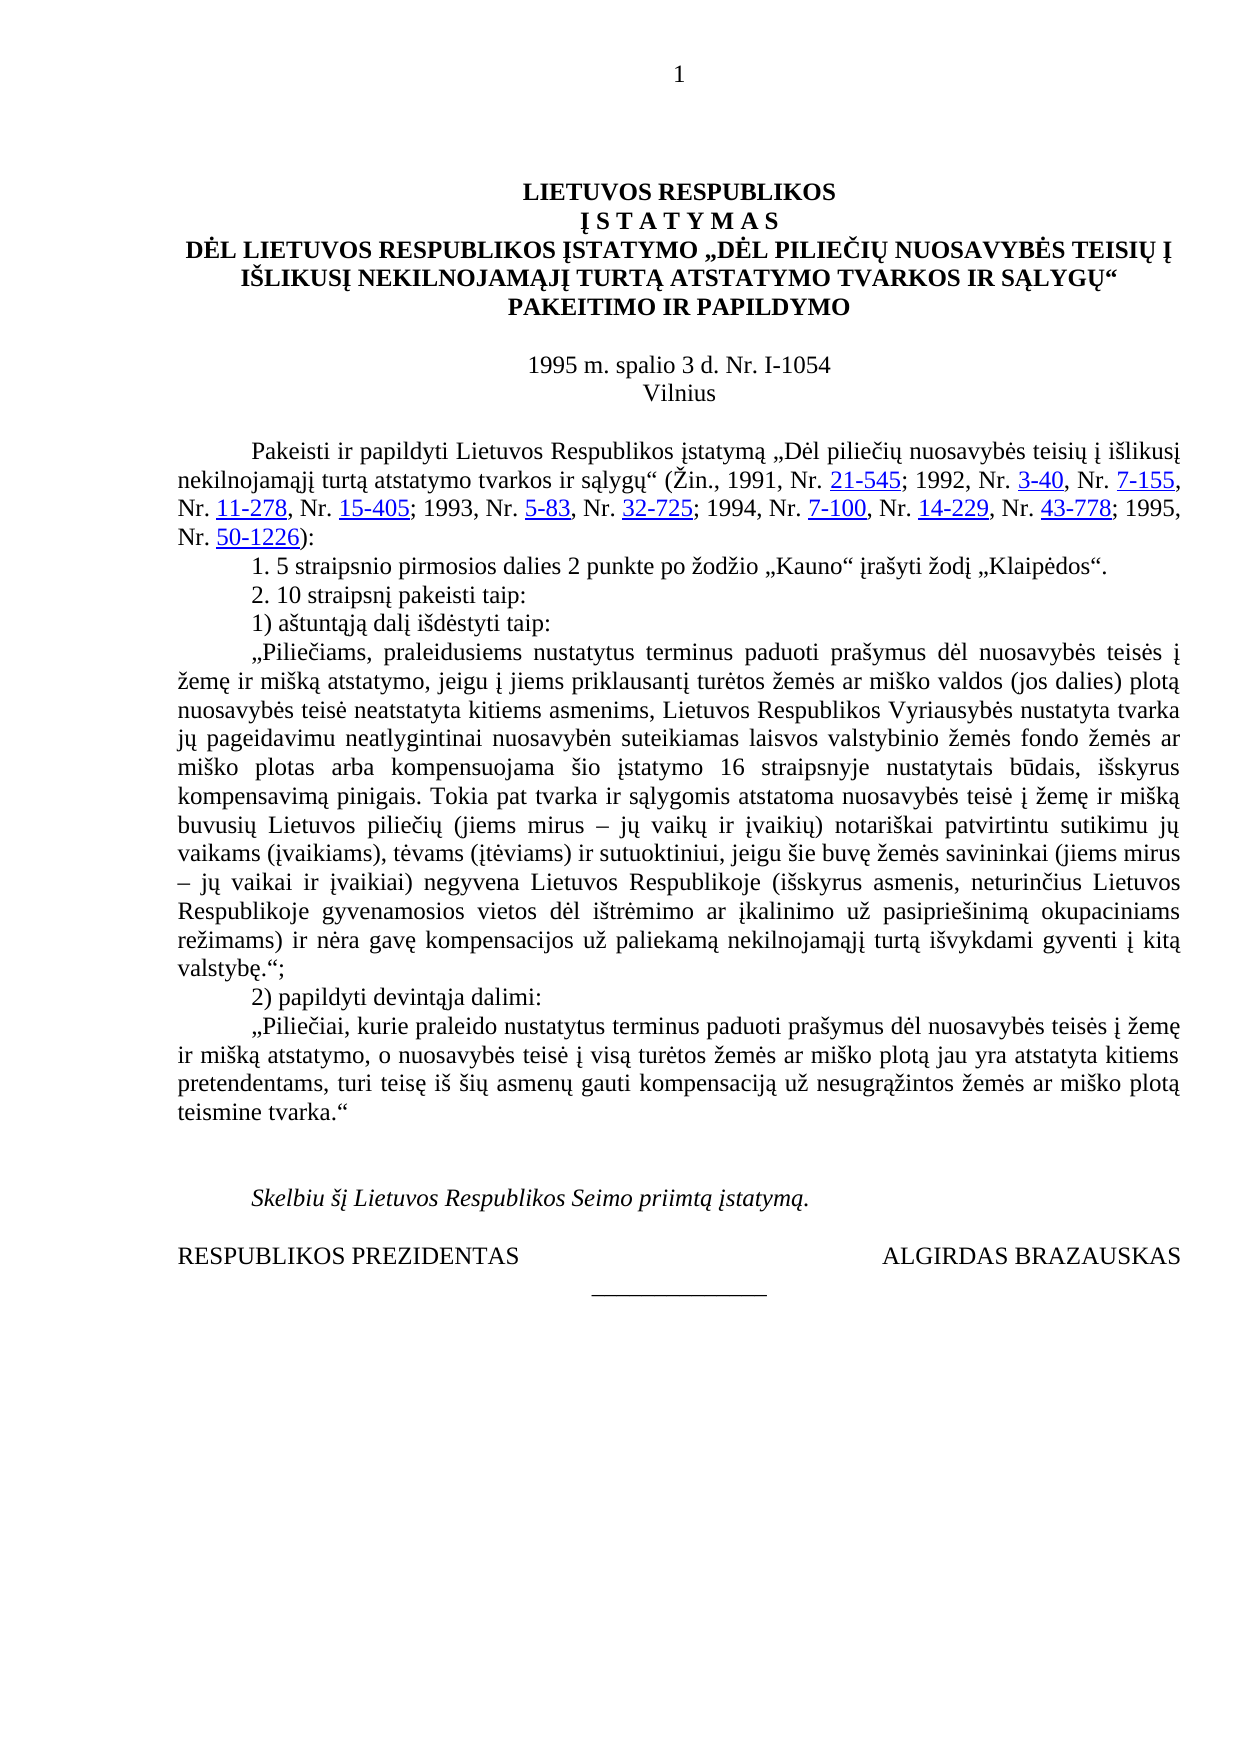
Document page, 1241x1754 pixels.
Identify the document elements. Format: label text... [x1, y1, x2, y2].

text „Piliečiai, kurie praleido nustatytus terminus paduoti prašymus dėl nuosavybės teisės į žemę ir mišką atstatymo, o nuosavybės teisė į visą turėtos žemės ar miško plotą jau yra atstatyta kitiems pretendentams, turi teisę iš šių asmenų gauti kompensaciją už nesugrąžintos žemės ar miško plotą teismine tvarka.“ [177, 1011, 1181, 1126]
text Pakeisti ir papildyti Lietuvos Respublikos įstatymą „Dėl piliečių nuosavybės teisių į išlikusį nekilnojamąjį turtą atstatymo tvarkos ir sąlygų“ (Žin., 1991, Nr. 21-545; 1992, Nr. 3-40, Nr. 7-155, Nr. 11-278, Nr. 15-405; 1993, Nr. 5-83, Nr. 32-725; 1994, Nr. 7-100, Nr. 14-229, Nr. 43-778; 1995, Nr. 50-1226): [177, 436, 1181, 551]
text DĖL LIETUVOS RESPUBLIKOS ĮSTATYMO „DĖL PILIEČIŲ NUOSAVYBĖS TEISIŲ Į IŠLIKUSĮ NEKILNOJAMĄJĮ TURTĄ ATSTATYMO TVARKOS IR SĄLYGŲ“ PAKEITIMO IR PAPILDYMO [177, 235, 1181, 321]
text ______________ [177, 1270, 1181, 1298]
text LIETUVOS RESPUBLIKOS [177, 177, 1181, 206]
text 2) papildyti devintąja dalimi: [177, 982, 1181, 1011]
text 1995 m. spalio 3 d. Nr. I-1054 [177, 350, 1181, 378]
text Skelbiu šį Lietuvos Respublikos Seimo priimtą įstatymą. [177, 1183, 1181, 1212]
text „Piliečiams, praleidusiems nustatytus terminus paduoti prašymus dėl nuosavybės teisės į žemę ir mišką atstatymo, jeigu į jiems priklausantį turėtos žemės ar miško valdos (jos dalies) plotą nuosavybės teisė neatstatyta kitiems asmenims, Lietuvos Respublikos Vyriausybės nustatyta tvarka jų pageidavimu neatlygintinai nuosavybėn suteikiamas laisvos valstybinio žemės fondo žemės ar miško plotas arba kompensuojama šio įstatymo 16 straipsnyje nustatytais būdais, išskyrus kompensavimą pinigais. Tokia pat tvarka ir sąlygomis atstatoma nuosavybės teisė į žemę ir mišką buvusių Lietuvos piliečių (jiems mirus – jų vaikų ir įvaikių) notariškai patvirtintu sutikimu jų vaikams (įvaikiams), tėvams (įtėviams) ir sutuoktiniui, jeigu šie buvę žemės savininkai (jiems mirus – jų vaikai ir įvaikiai) negyvena Lietuvos Respublikoje (išskyrus asmenis, neturinčius Lietuvos Respublikoje gyvenamosios vietos dėl ištrėmimo ar įkalinimo už pasipriešinimą okupaciniams režimams) ir nėra gavę kompensacijos už paliekamą nekilnojamąjį turtą išvykdami gyventi į kitą valstybę.“; [177, 637, 1181, 982]
text 1) aštuntąją dalį išdėstyti taip: [177, 608, 1181, 637]
text 2. 10 straipsnį pakeisti taip: [177, 580, 1181, 608]
text Vilnius [177, 378, 1181, 407]
text Į S T A T Y M A S [177, 206, 1181, 235]
text RESPUBLIKOS PREZIDENTAS ALGIRDAS BRAZAUSKAS [177, 1241, 1181, 1270]
text 1. 5 straipsnio pirmosios dalies 2 punkte po žodžio „Kauno“ įrašyti žodį „Klaipėdos“. [177, 551, 1181, 580]
